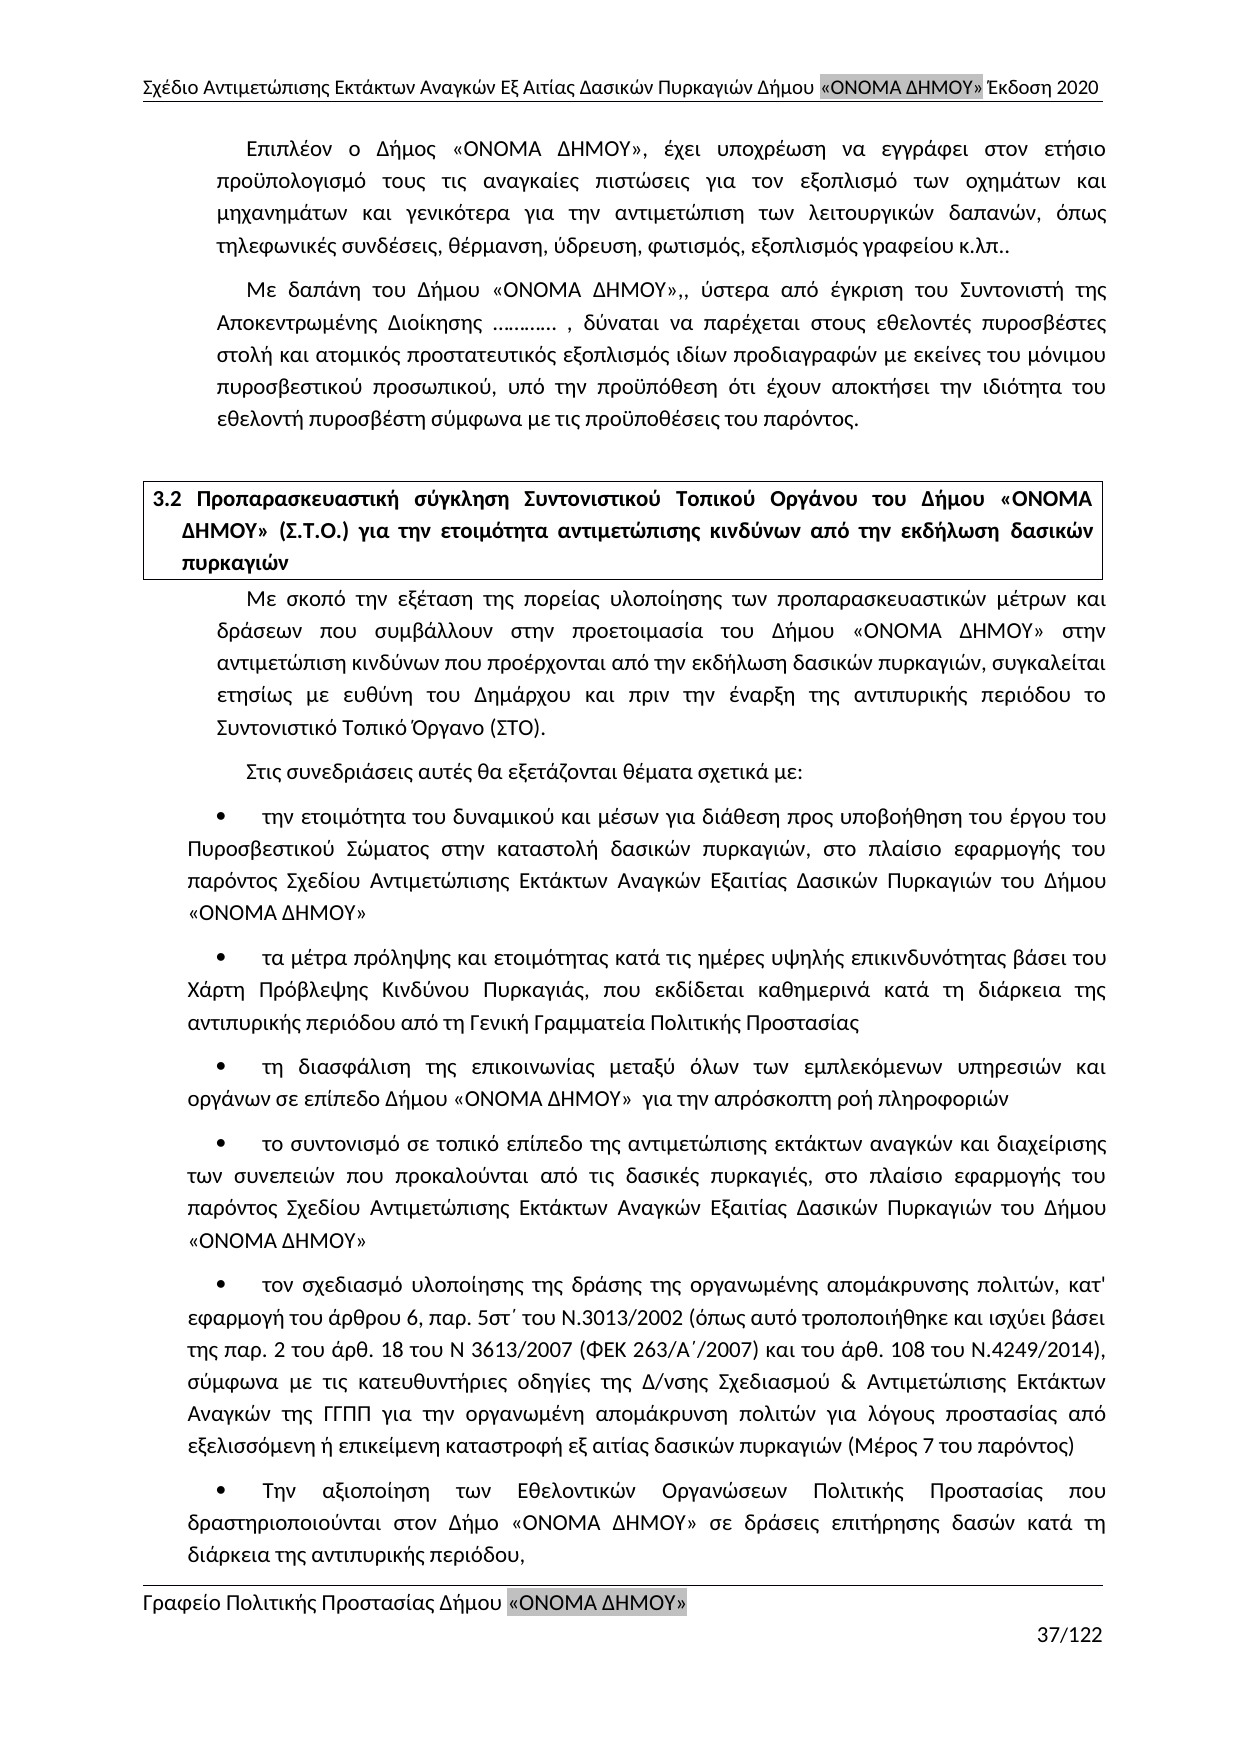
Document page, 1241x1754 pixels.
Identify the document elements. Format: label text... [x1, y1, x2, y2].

subtitle 3.2 Προπαρασκευαστική σύγκληση Συντονιστικού Τοπικού Οργάνου του Δήμου «ΟΝΟΜΑ ΔΗΜΟΥ» (Σ.Τ.Ο.) για την ετοιμότητα αντιμετώπισης κινδύνων από την εκδήλωση δασικών πυρκαγιών [144, 482, 1102, 579]
list το συντονισμό σε τοπικό επίπεδο της αντιμετώπισης εκτάκτων αναγκών και διαχείρισης των συνεπειών που προκαλούνται από τις δασικές πυρκαγιές, στο πλαίσιο εφαρμογής του παρόντος Σχεδίου Αντιμετώπισης Εκτάκτων Αναγκών Εξαιτίας Δασικών Πυρκαγιών του Δήμου «ΟΝΟΜΑ ΔΗΜΟΥ» [187, 1129, 1107, 1254]
list την ετοιμότητα του δυναμικού και μέσων για διάθεση προς υποβοήθηση του έργου του Πυροσβεστικού Σώματος στην καταστολή δασικών πυρκαγιών, στο πλαίσιο εφαρμογής του παρόντος Σχεδίου Αντιμετώπισης Εκτάκτων Αναγκών Εξαιτίας Δασικών Πυρκαγιών του Δήμου «ΟΝΟΜΑ ΔΗΜΟΥ» [187, 802, 1107, 927]
list Την αξιοποίηση των Εθελοντικών Οργανώσεων Πολιτικής Προστασίας που δραστηριοποιούνται στον Δήμο «ΟΝΟΜΑ ΔΗΜΟΥ» σε δράσεις επιτήρησης δασών κατά τη διάρκεια της αντιπυρικής περιόδου, [187, 1476, 1107, 1568]
text Με σκοπό την εξέταση της πορείας υλοποίησης των προπαρασκευαστικών μέτρων και δράσεων που συμβάλλουν στην προετοιμασία του Δήμου «ΟΝΟΜΑ ΔΗΜΟΥ» στην αντιμετώπιση κινδύνων που προέρχονται από την εκδήλωση δασικών πυρκαγιών, συγκαλείται ετησίως με ευθύνη του Δημάρχου και πριν την έναρξη της αντιπυρικής περιόδου το Συντονιστικό Τοπικό Όργανο (ΣΤΟ). [217, 584, 1107, 741]
text Στις συνεδριάσεις αυτές θα εξετάζονται θέματα σχετικά με: [217, 757, 1107, 785]
text Με δαπάνη του Δήμου «ΟΝΟΜΑ ΔΗΜΟΥ»,, ύστερα από έγκριση του Συντονιστή της Αποκεντρωμένης Διοίκησης ………… , δύναται να παρέχεται στους εθελοντές πυροσβέστες στολή και ατομικός προστατευτικός εξοπλισμός ιδίων προδιαγραφών με εκείνες του μόνιμου πυροσβεστικού προσωπικού, υπό την προϋπόθεση ότι έχουν αποκτήσει την ιδιότητα του εθελοντή πυροσβέστη σύμφωνα με τις προϋποθέσεις του παρόντος. [217, 275, 1107, 432]
list τα μέτρα πρόληψης και ετοιμότητας κατά τις ημέρες υψηλής επικινδυνότητας βάσει του Χάρτη Πρόβλεψης Κινδύνου Πυρκαγιάς, που εκδίδεται καθημερινά κατά τη διάρκεια της αντιπυρικής περιόδου από τη Γενική Γραμματεία Πολιτικής Προστασίας [187, 943, 1107, 1036]
list τη διασφάλιση της επικοινωνίας μεταξύ όλων των εμπλεκόμενων υπηρεσιών και οργάνων σε επίπεδο Δήμου «ΟΝΟΜΑ ΔΗΜΟΥ» για την απρόσκοπτη ροή πληροφοριών [187, 1052, 1107, 1112]
list τον σχεδιασμό υλοποίησης της δράσης της οργανωμένης απομάκρυνσης πολιτών, κατ' εφαρμογή του άρθρου 6, παρ. 5στ΄ του Ν.3013/2002 (όπως αυτό τροποποιήθηκε και ισχύει βάσει της παρ. 2 του άρθ. 18 του Ν 3613/2007 (ΦΕΚ 263/Α΄/2007) και του άρθ. 108 του Ν.4249/2014), σύμφωνα με τις κατευθυντήριες οδηγίες της Δ/νσης Σχεδιασμού & Αντιμετώπισης Εκτάκτων Αναγκών της ΓΓΠΠ για την οργανωμένη απομάκρυνση πολιτών για λόγους προστασίας από εξελισσόμενη ή επικείμενη καταστροφή εξ αιτίας δασικών πυρκαγιών (Μέρος 7 του παρόντος) [187, 1270, 1107, 1459]
text Επιπλέον ο Δήμος «ΟΝΟΜΑ ΔΗΜΟΥ», έχει υποχρέωση να εγγράφει στον ετήσιο προϋπολογισμό τους τις αναγκαίες πιστώσεις για τον εξοπλισμό των οχημάτων και μηχανημάτων και γενικότερα για την αντιμετώπιση των λειτουργικών δαπανών, όπως τηλεφωνικές συνδέσεις, θέρμανση, ύδρευση, φωτισμός, εξοπλισμός γραφείου κ.λπ.. [217, 134, 1107, 259]
